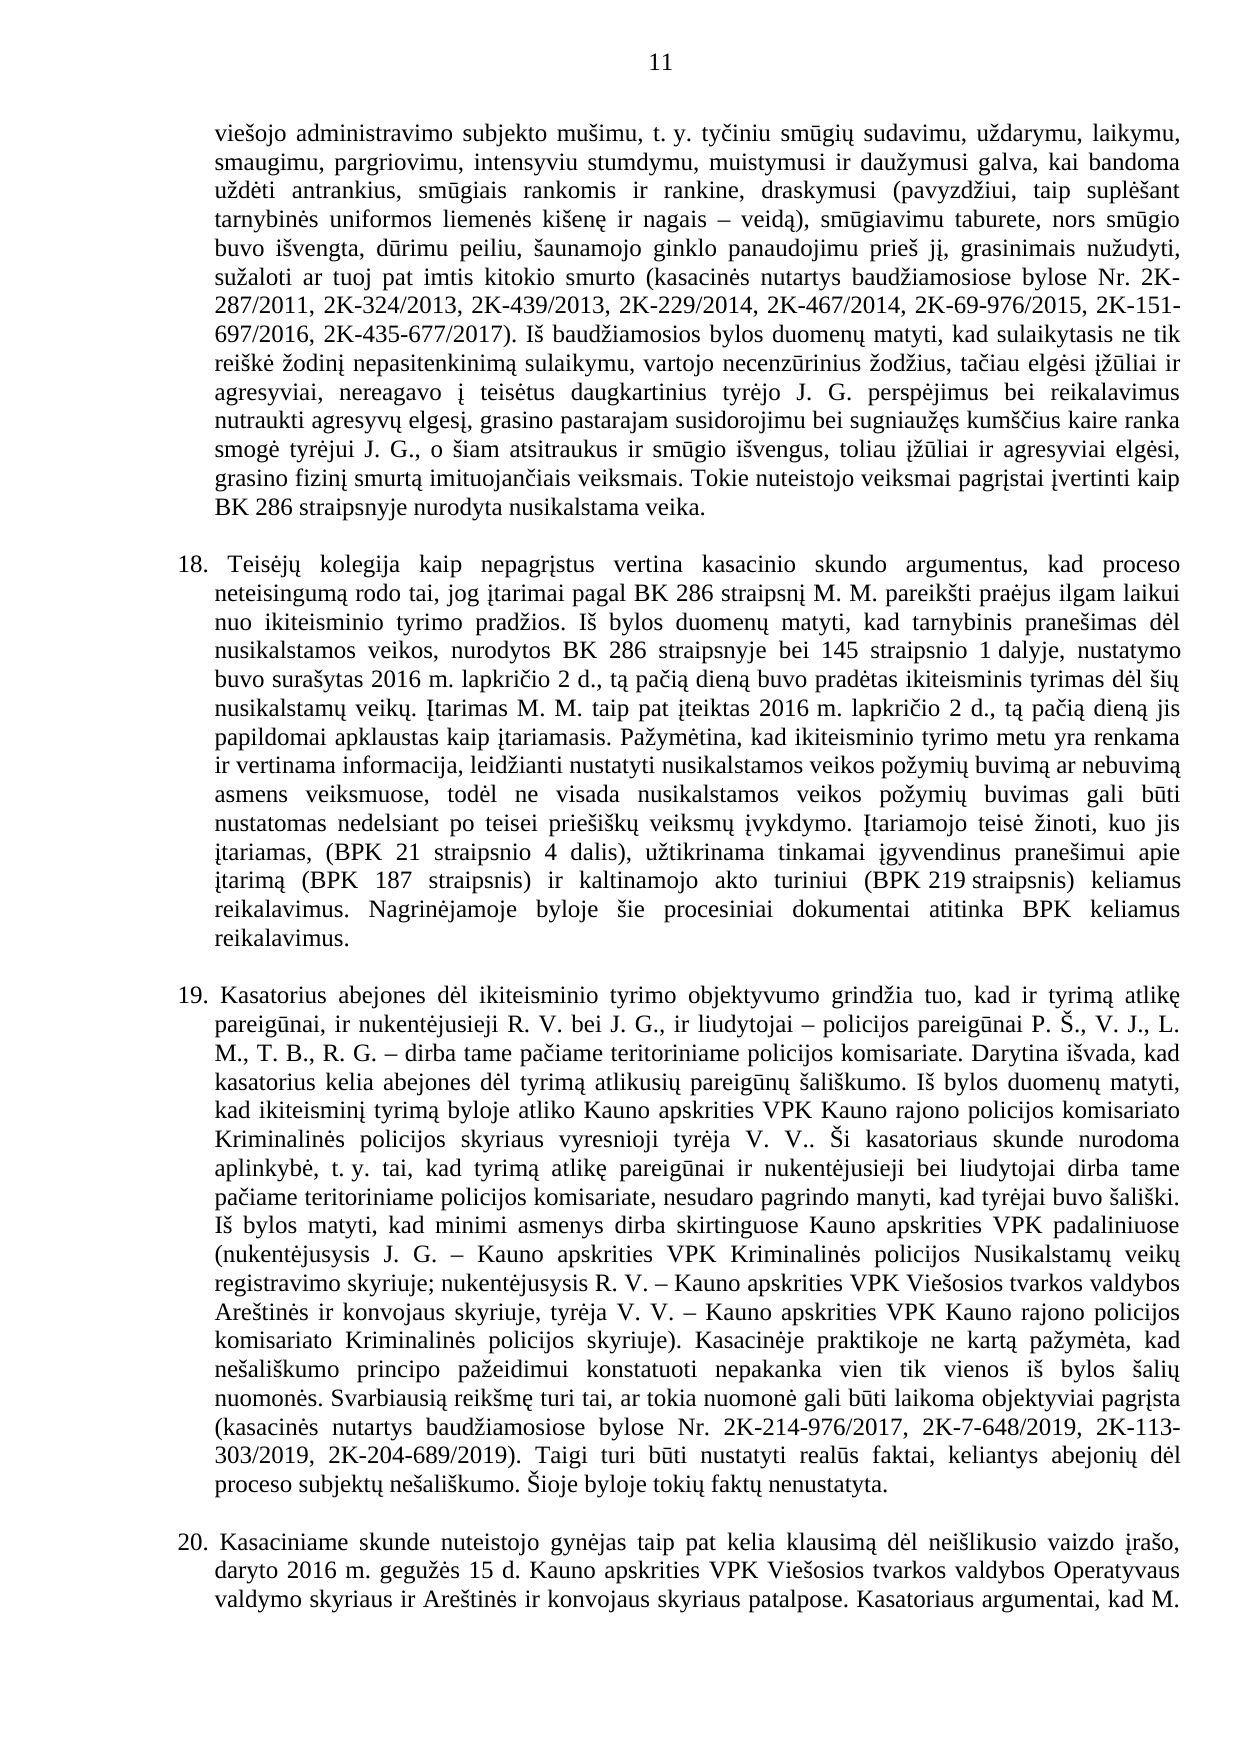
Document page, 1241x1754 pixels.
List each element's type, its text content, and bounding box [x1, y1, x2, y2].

text 20. Kasaciniame skunde nuteistojo gynėjas taip pat kelia klausimą dėl neišlikusio vaizdo įrašo, daryto 2016 m. gegužės 15 d. Kauno apskrities VPK Viešosios tvarkos valdybos Operatyvaus valdymo skyriaus ir Areštinės ir konvojaus skyriaus patalpose. Kasatoriaus argumentai, kad M. [177, 1527, 1181, 1613]
text 18. Teisėjų kolegija kaip nepagrįstus vertina kasacinio skundo argumentus, kad proceso neteisingumą rodo tai, jog įtarimai pagal BK 286 straipsnį M. M. pareikšti praėjus ilgam laikui nuo ikiteisminio tyrimo pradžios. Iš bylos duomenų matyti, kad tarnybinis pranešimas dėl nusikalstamos veikos, nurodytos BK 286 straipsnyje bei 145 straipsnio 1 dalyje, nustatymo buvo surašytas 2016 m. lapkričio 2 d., tą pačią dieną buvo pradėtas ikiteisminis tyrimas dėl šių nusikalstamų veikų. Įtarimas M. M. taip pat įteiktas 2016 m. lapkričio 2 d., tą pačią dieną jis papildomai apklaustas kaip įtariamasis. Pažymėtina, kad ikiteisminio tyrimo metu yra renkama ir vertinama informacija, leidžianti nustatyti nusikalstamos veikos požymių buvimą ar nebuvimą asmens veiksmuose, todėl ne visada nusikalstamos veikos požymių buvimas gali būti nustatomas nedelsiant po teisei priešiškų veiksmų įvykdymo. Įtariamojo teisė žinoti, kuo jis įtariamas, (BPK 21 straipsnio 4 dalis), užtikrinama tinkamai įgyvendinus pranešimui apie įtarimą (BPK 187 straipsnis) ir kaltinamojo akto turiniui (BPK 219 straipsnis) keliamus reikalavimus. Nagrinėjamoje byloje šie procesiniai dokumentai atitinka BPK keliamus reikalavimus. [177, 549, 1181, 952]
text 19. Kasatorius abejones dėl ikiteisminio tyrimo objektyvumo grindžia tuo, kad ir tyrimą atlikę pareigūnai, ir nukentėjusieji R. V. bei J. G., ir liudytojai – policijos pareigūnai P. Š., V. J., L. M., T. B., R. G. – dirba tame pačiame teritoriniame policijos komisariate. Darytina išvada, kad kasatorius kelia abejones dėl tyrimą atlikusių pareigūnų šališkumo. Iš bylos duomenų matyti, kad ikiteisminį tyrimą byloje atliko Kauno apskrities VPK Kauno rajono policijos komisariato Kriminalinės policijos skyriaus vyresnioji tyrėja V. V.. Ši kasatoriaus skunde nurodoma aplinkybė, t. y. tai, kad tyrimą atlikę pareigūnai ir nukentėjusieji bei liudytojai dirba tame pačiame teritoriniame policijos komisariate, nesudaro pagrindo manyti, kad tyrėjai buvo šališki. Iš bylos matyti, kad minimi asmenys dirba skirtinguose Kauno apskrities VPK padaliniuose (nukentėjusysis J. G. – Kauno apskrities VPK Kriminalinės policijos Nusikalstamų veikų registravimo skyriuje; nukentėjusysis R. V. – Kauno apskrities VPK Viešosios tvarkos valdybos Areštinės ir konvojaus skyriuje, tyrėja V. V. – Kauno apskrities VPK Kauno rajono policijos komisariato Kriminalinės policijos skyriuje). Kasacinėje praktikoje ne kartą pažymėta, kad nešališkumo principo pažeidimui konstatuoti nepakanka vien tik vienos iš bylos šalių nuomonės. Svarbiausią reikšmę turi tai, ar tokia nuomonė gali būti laikoma objektyviai pagrįsta (kasacinės nutartys baudžiamosiose bylose Nr. 2K-214-976/2017, 2K-7-648/2019, 2K-113-303/2019, 2K-204-689/2019). Taigi turi būti nustatyti realūs faktai, keliantys abejonių dėl proceso subjektų nešališkumo. Šioje byloje tokių faktų nenustatyta. [177, 981, 1181, 1498]
text viešojo administravimo subjekto mušimu, t. y. tyčiniu smūgių sudavimu, uždarymu, laikymu, smaugimu, pargriovimu, intensyviu stumdymu, muistymusi ir daužymusi galva, kai bandoma uždėti antrankius, smūgiais rankomis ir rankine, draskymusi (pavyzdžiui, taip suplėšant tarnybinės uniformos liemenės kišenę ir nagais – veidą), smūgiavimu taburete, nors smūgio buvo išvengta, dūrimu peiliu, šaunamojo ginklo panaudojimu prieš jį, grasinimais nužudyti, sužaloti ar tuoj pat imtis kitokio smurto (kasacinės nutartys baudžiamosiose bylose Nr. 2K-287/2011, 2K-324/2013, 2K-439/2013, 2K-229/2014, 2K-467/2014, 2K-69-976/2015, 2K-151-697/2016, 2K-435-677/2017). Iš baudžiamosios bylos duomenų matyti, kad sulaikytasis ne tik reiškė žodinį nepasitenkinimą sulaikymu, vartojo necenzūrinius žodžius, tačiau elgėsi įžūliai ir agresyviai, nereagavo į teisėtus daugkartinius tyrėjo J. G. perspėjimus bei reikalavimus nutraukti agresyvų elgesį, grasino pastarajam susidorojimu bei sugniaužęs kumščius kaire ranka smogė tyrėjui J. G., o šiam atsitraukus ir smūgio išvengus, toliau įžūliai ir agresyviai elgėsi, grasino fizinį smurtą imituojančiais veiksmais. Tokie nuteistojo veiksmai pagrįstai įvertinti kaip BK 286 straipsnyje nurodyta nusikalstama veika. [177, 118, 1181, 521]
